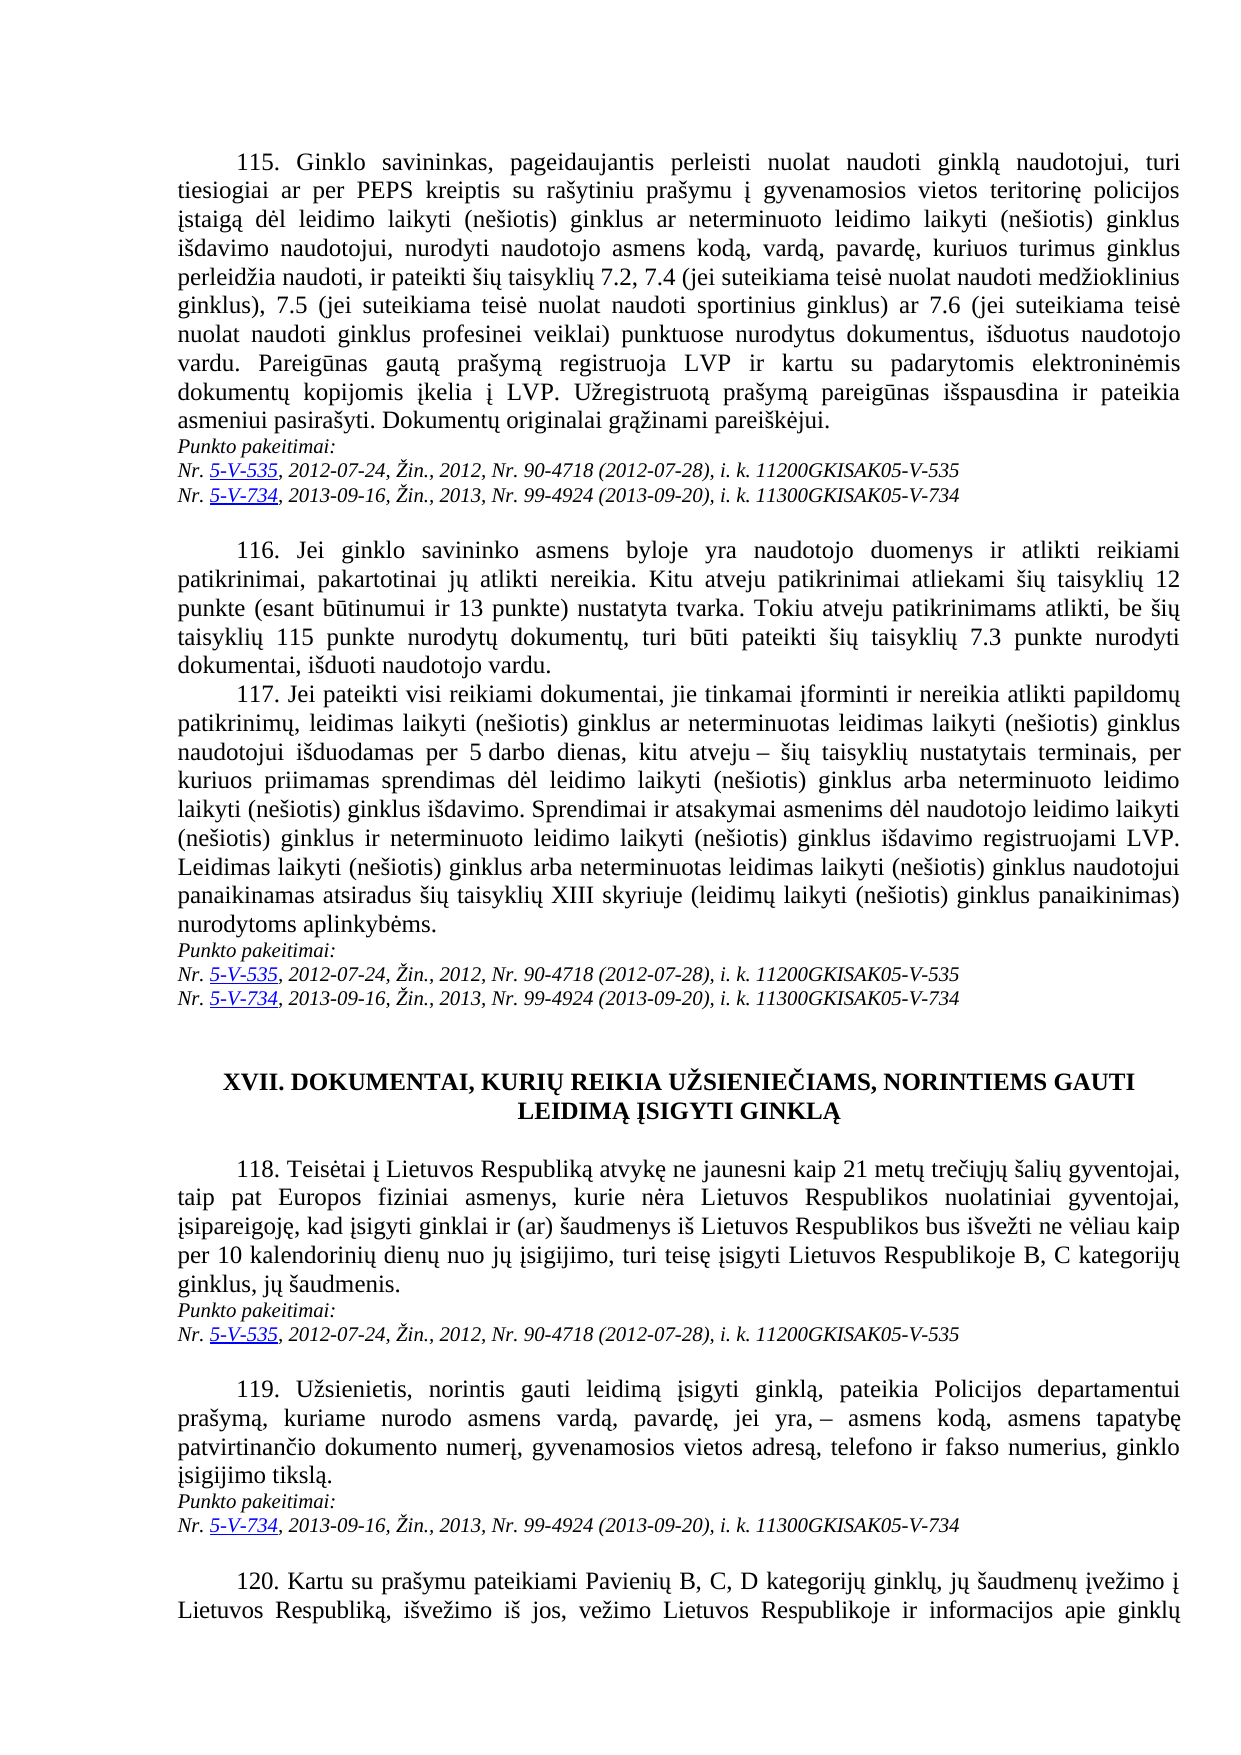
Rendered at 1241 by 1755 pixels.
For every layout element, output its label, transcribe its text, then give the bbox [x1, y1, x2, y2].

text Punkto pakeitimai: [177, 1489, 1181, 1513]
text 120. Kartu su prašymu pateikiami Pavienių B, C, D kategorijų ginklų, jų šaudmenų įvežimo į Lietuvos Respubliką, išvežimo iš jos, vežimo Lietuvos Respublikoje ir informacijos apie ginklų [177, 1566, 1181, 1624]
text 118. Teisėtai į Lietuvos Respubliką atvykę ne jaunesni kaip 21 metų trečiųjų šalių gyventojai, taip pat Europos fiziniai asmenys, kurie nėra Lietuvos Respublikos nuolatiniai gyventojai, įsipareigoję, kad įsigyti ginklai ir (ar) šaudmenys iš Lietuvos Respublikos bus išvežti ne vėliau kaip per 10 kalendorinių dienų nuo jų įsigijimo, turi teisę įsigyti Lietuvos Respublikoje B, C kategorijų ginklus, jų šaudmenis. [177, 1154, 1181, 1297]
text Punkto pakeitimai: [177, 434, 1181, 458]
text Punkto pakeitimai: [177, 938, 1181, 962]
text Nr. 5-V-535, 2012-07-24, Žin., 2012, Nr. 90-4718 (2012-07-28), i. k. 11200GKISAK05-V-535 [177, 458, 1181, 482]
text XVII. DOKUMENTAI, KURIŲ REIKIA UŽSIENIEČIAMS, NORINTIEMS GAUTI LEIDIMĄ ĮSIGYTI GINKLĄ [177, 1067, 1181, 1125]
text 117. Jei pateikti visi reikiami dokumentai, jie tinkamai įforminti ir nereikia atlikti papildomų patikrinimų, leidimas laikyti (nešiotis) ginklus ar neterminuotas leidimas laikyti (nešiotis) ginklus naudotojui išduodamas per 5 darbo dienas, kitu atveju – šių taisyklių nustatytais terminais, per kuriuos priimamas sprendimas dėl leidimo laikyti (nešiotis) ginklus arba neterminuoto leidimo laikyti (nešiotis) ginklus išdavimo. Sprendimai ir atsakymai asmenims dėl naudotojo leidimo laikyti (nešiotis) ginklus ir neterminuoto leidimo laikyti (nešiotis) ginklus išdavimo registruojami LVP. Leidimas laikyti (nešiotis) ginklus arba neterminuotas leidimas laikyti (nešiotis) ginklus naudotojui panaikinamas atsiradus šių taisyklių XIII skyriuje (leidimų laikyti (nešiotis) ginklus panaikinimas) nurodytoms aplinkybėms. [177, 679, 1181, 938]
text Nr. 5-V-535, 2012-07-24, Žin., 2012, Nr. 90-4718 (2012-07-28), i. k. 11200GKISAK05-V-535 [177, 962, 1181, 986]
text 119. Užsienietis, norintis gauti leidimą įsigyti ginklą, pateikia Policijos departamentui prašymą, kuriame nurodo asmens vardą, pavardę, jei yra, – asmens kodą, asmens tapatybę patvirtinančio dokumento numerį, gyvenamosios vietos adresą, telefono ir fakso numerius, ginklo įsigijimo tikslą. [177, 1374, 1181, 1489]
text Nr. 5-V-535, 2012-07-24, Žin., 2012, Nr. 90-4718 (2012-07-28), i. k. 11200GKISAK05-V-535 [177, 1322, 1181, 1346]
text 116. Jei ginklo savininko asmens byloje yra naudotojo duomenys ir atlikti reikiami patikrinimai, pakartotinai jų atlikti nereikia. Kitu atveju patikrinimai atliekami šių taisyklių 12 punkte (esant būtinumui ir 13 punkte) nustatyta tvarka. Tokiu atveju patikrinimams atlikti, be šių taisyklių 115 punkte nurodytų dokumentų, turi būti pateikti šių taisyklių 7.3 punkte nurodyti dokumentai, išduoti naudotojo vardu. [177, 535, 1181, 679]
text Nr. 5-V-734, 2013-09-16, Žin., 2013, Nr. 99-4924 (2013-09-20), i. k. 11300GKISAK05-V-734 [177, 986, 1181, 1010]
text Punkto pakeitimai: [177, 1297, 1181, 1322]
text 115. Ginklo savininkas, pageidaujantis perleisti nuolat naudoti ginklą naudotojui, turi tiesiogiai ar per PEPS kreiptis su rašytiniu prašymu į gyvenamosios vietos teritorinę policijos įstaigą dėl leidimo laikyti (nešiotis) ginklus ar neterminuoto leidimo laikyti (nešiotis) ginklus išdavimo naudotojui, nurodyti naudotojo asmens kodą, vardą, pavardę, kuriuos turimus ginklus perleidžia naudoti, ir pateikti šių taisyklių 7.2, 7.4 (jei suteikiama teisė nuolat naudoti medžioklinius ginklus), 7.5 (jei suteikiama teisė nuolat naudoti sportinius ginklus) ar 7.6 (jei suteikiama teisė nuolat naudoti ginklus profesinei veiklai) punktuose nurodytus dokumentus, išduotus naudotojo vardu. Pareigūnas gautą prašymą registruoja LVP ir kartu su padarytomis elektroninėmis dokumentų kopijomis įkelia į LVP. Užregistruotą prašymą pareigūnas išspausdina ir pateikia asmeniui pasirašyti. Dokumentų originalai grąžinami pareiškėjui. [177, 147, 1181, 434]
text Nr. 5-V-734, 2013-09-16, Žin., 2013, Nr. 99-4924 (2013-09-20), i. k. 11300GKISAK05-V-734 [177, 482, 1181, 507]
text Nr. 5-V-734, 2013-09-16, Žin., 2013, Nr. 99-4924 (2013-09-20), i. k. 11300GKISAK05-V-734 [177, 1513, 1181, 1537]
